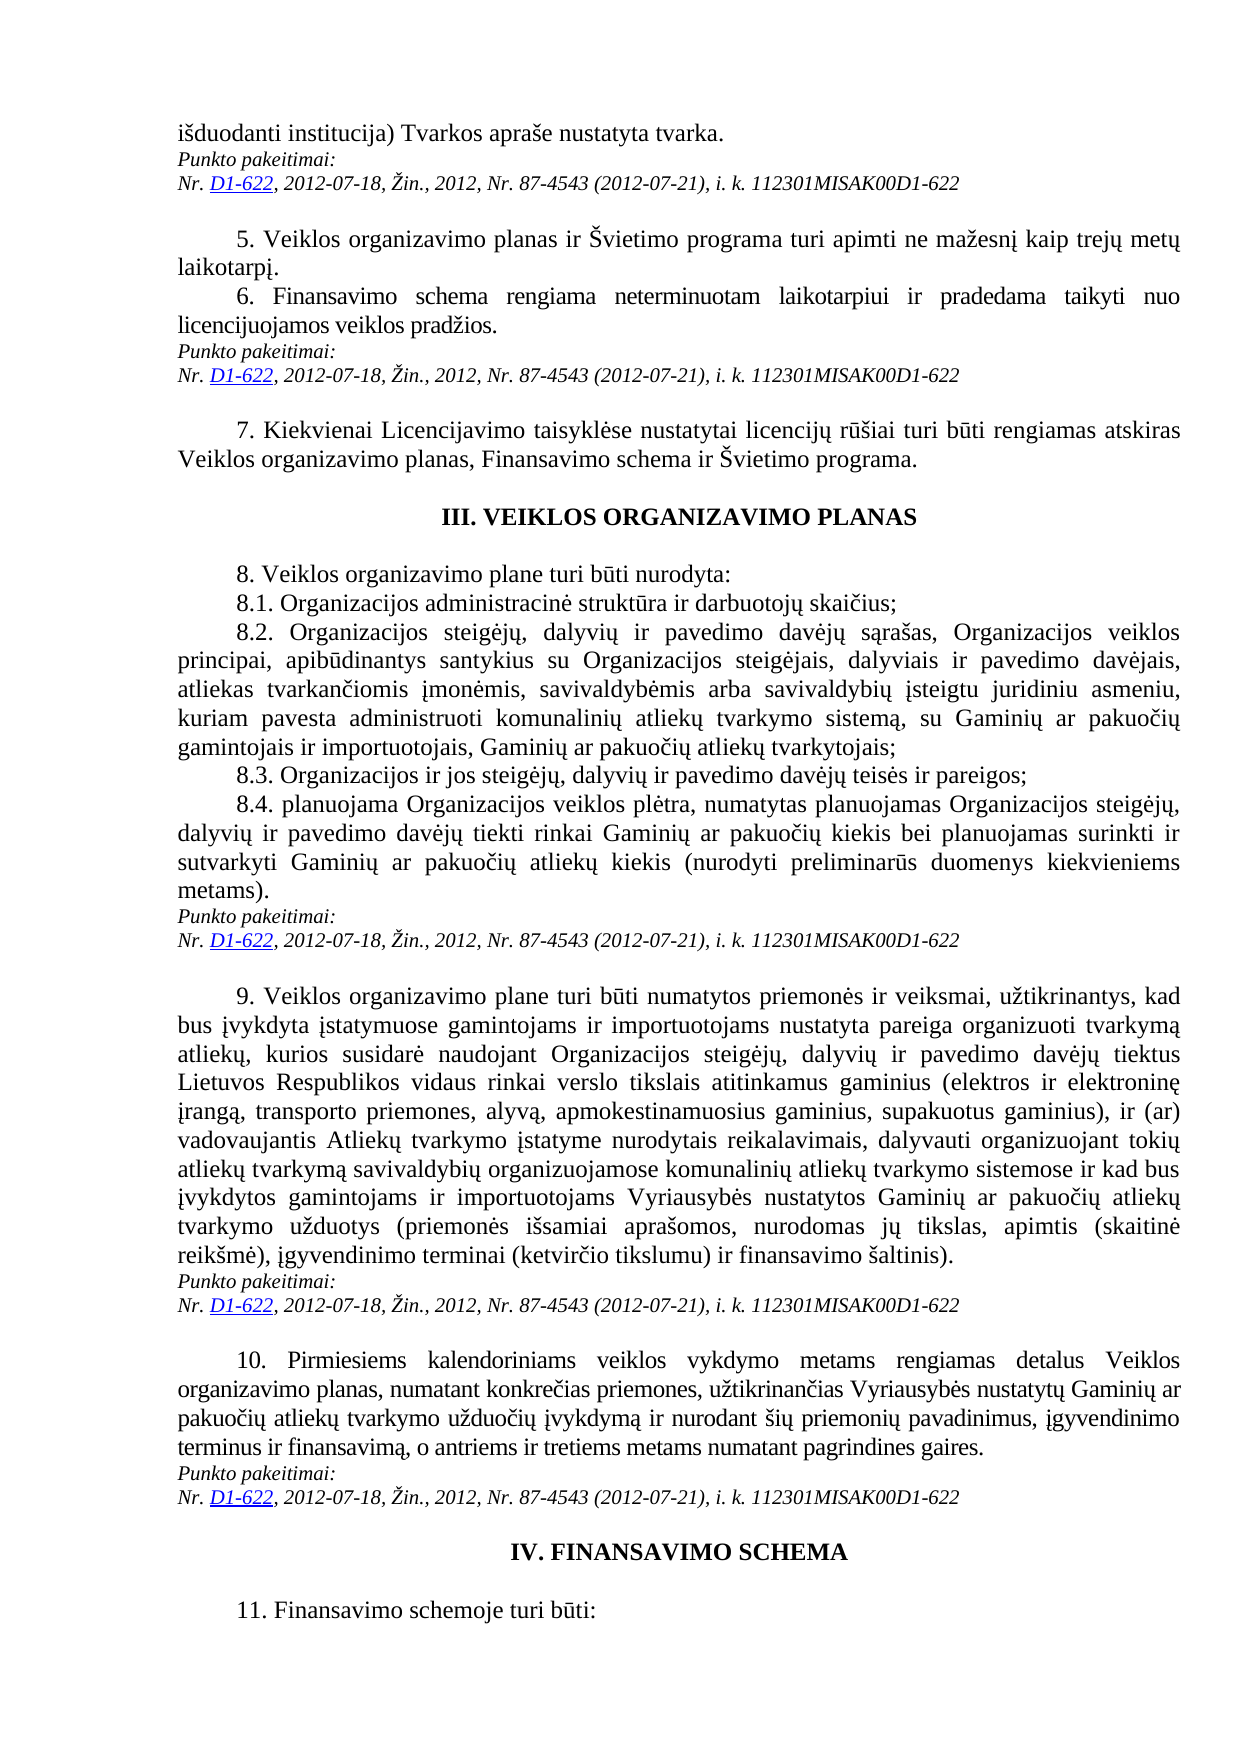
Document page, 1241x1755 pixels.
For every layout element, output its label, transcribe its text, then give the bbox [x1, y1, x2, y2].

text Punkto pakeitimai: [177, 147, 1181, 171]
text Punkto pakeitimai: [177, 904, 1181, 928]
text IV. FINANSAVIMO SCHEMA [177, 1537, 1181, 1566]
text 6. Finansavimo schema rengiama neterminuotam laikotarpiui ir pradedama taikyti nuo licencijuojamos veiklos pradžios. [177, 281, 1181, 339]
text Nr. D1-622, 2012-07-18, Žin., 2012, Nr. 87-4543 (2012-07-21), i. k. 112301MISAK00D1-622 [177, 1293, 1181, 1317]
text 7. Kiekvienai Licencijavimo taisyklėse nustatytai licencijų rūšiai turi būti rengiamas atskiras Veiklos organizavimo planas, Finansavimo schema ir Švietimo programa. [177, 416, 1181, 473]
text III. VEIKLOS ORGANIZAVIMO PLANAS [177, 502, 1181, 531]
text 8.3. Organizacijos ir jos steigėjų, dalyvių ir pavedimo davėjų teisės ir pareigos; [177, 761, 1181, 789]
text Punkto pakeitimai: [177, 1269, 1181, 1293]
text 5. Veiklos organizavimo planas ir Švietimo programa turi apimti ne mažesnį kaip trejų metų laikotarpį. [177, 224, 1181, 281]
text išduodanti institucija) Tvarkos apraše nustatyta tvarka. [177, 118, 1181, 147]
text Nr. D1-622, 2012-07-18, Žin., 2012, Nr. 87-4543 (2012-07-21), i. k. 112301MISAK00D1-622 [177, 928, 1181, 952]
text 8.1. Organizacijos administracinė struktūra ir darbuotojų skaičius; [177, 588, 1181, 617]
text 11. Finansavimo schemoje turi būti: [177, 1595, 1181, 1624]
text 8. Veiklos organizavimo plane turi būti nurodyta: [177, 559, 1181, 588]
text Nr. D1-622, 2012-07-18, Žin., 2012, Nr. 87-4543 (2012-07-21), i. k. 112301MISAK00D1-622 [177, 363, 1181, 387]
text Nr. D1-622, 2012-07-18, Žin., 2012, Nr. 87-4543 (2012-07-21), i. k. 112301MISAK00D1-622 [177, 171, 1181, 195]
text 8.2. Organizacijos steigėjų, dalyvių ir pavedimo davėjų sąrašas, Organizacijos veiklos principai, apibūdinantys santykius su Organizacijos steigėjais, dalyviais ir pavedimo davėjais, atliekas tvarkančiomis įmonėmis, savivaldybėmis arba savivaldybių įsteigtu juridiniu asmeniu, kuriam pavesta administruoti komunalinių atliekų tvarkymo sistemą, su Gaminių ar pakuočių gamintojais ir importuotojais, Gaminių ar pakuočių atliekų tvarkytojais; [177, 617, 1181, 761]
text Nr. D1-622, 2012-07-18, Žin., 2012, Nr. 87-4543 (2012-07-21), i. k. 112301MISAK00D1-622 [177, 1485, 1181, 1509]
text Punkto pakeitimai: [177, 339, 1181, 363]
text 10. Pirmiesiems kalendoriniams veiklos vykdymo metams rengiamas detalus Veiklos organizavimo planas, numatant konkrečias priemones, užtikrinančias Vyriausybės nustatytų Gaminių ar pakuočių atliekų tvarkymo užduočių įvykdymą ir nurodant šių priemonių pavadinimus, įgyvendinimo terminus ir finansavimą, o antriems ir tretiems metams numatant pagrindines gaires. [177, 1346, 1181, 1461]
text Punkto pakeitimai: [177, 1461, 1181, 1485]
text 9. Veiklos organizavimo plane turi būti numatytos priemonės ir veiksmai, užtikrinantys, kad bus įvykdyta įstatymuose gamintojams ir importuotojams nustatyta pareiga organizuoti tvarkymą atliekų, kurios susidarė naudojant Organizacijos steigėjų, dalyvių ir pavedimo davėjų tiektus Lietuvos Respublikos vidaus rinkai verslo tikslais atitinkamus gaminius (elektros ir elektroninę įrangą, transporto priemones, alyvą, apmokestinamuosius gaminius, supakuotus gaminius), ir (ar) vadovaujantis Atliekų tvarkymo įstatyme nurodytais reikalavimais, dalyvauti organizuojant tokių atliekų tvarkymą savivaldybių organizuojamose komunalinių atliekų tvarkymo sistemose ir kad bus įvykdytos gamintojams ir importuotojams Vyriausybės nustatytos Gaminių ar pakuočių atliekų tvarkymo užduotys (priemonės išsamiai aprašomos, nurodomas jų tikslas, apimtis (skaitinė reikšmė), įgyvendinimo terminai (ketvirčio tikslumu) ir finansavimo šaltinis). [177, 981, 1181, 1269]
text 8.4. planuojama Organizacijos veiklos plėtra, numatytas planuojamas Organizacijos steigėjų, dalyvių ir pavedimo davėjų tiekti rinkai Gaminių ar pakuočių kiekis bei planuojamas surinkti ir sutvarkyti Gaminių ar pakuočių atliekų kiekis (nurodyti preliminarūs duomenys kiekvieniems metams). [177, 789, 1181, 904]
